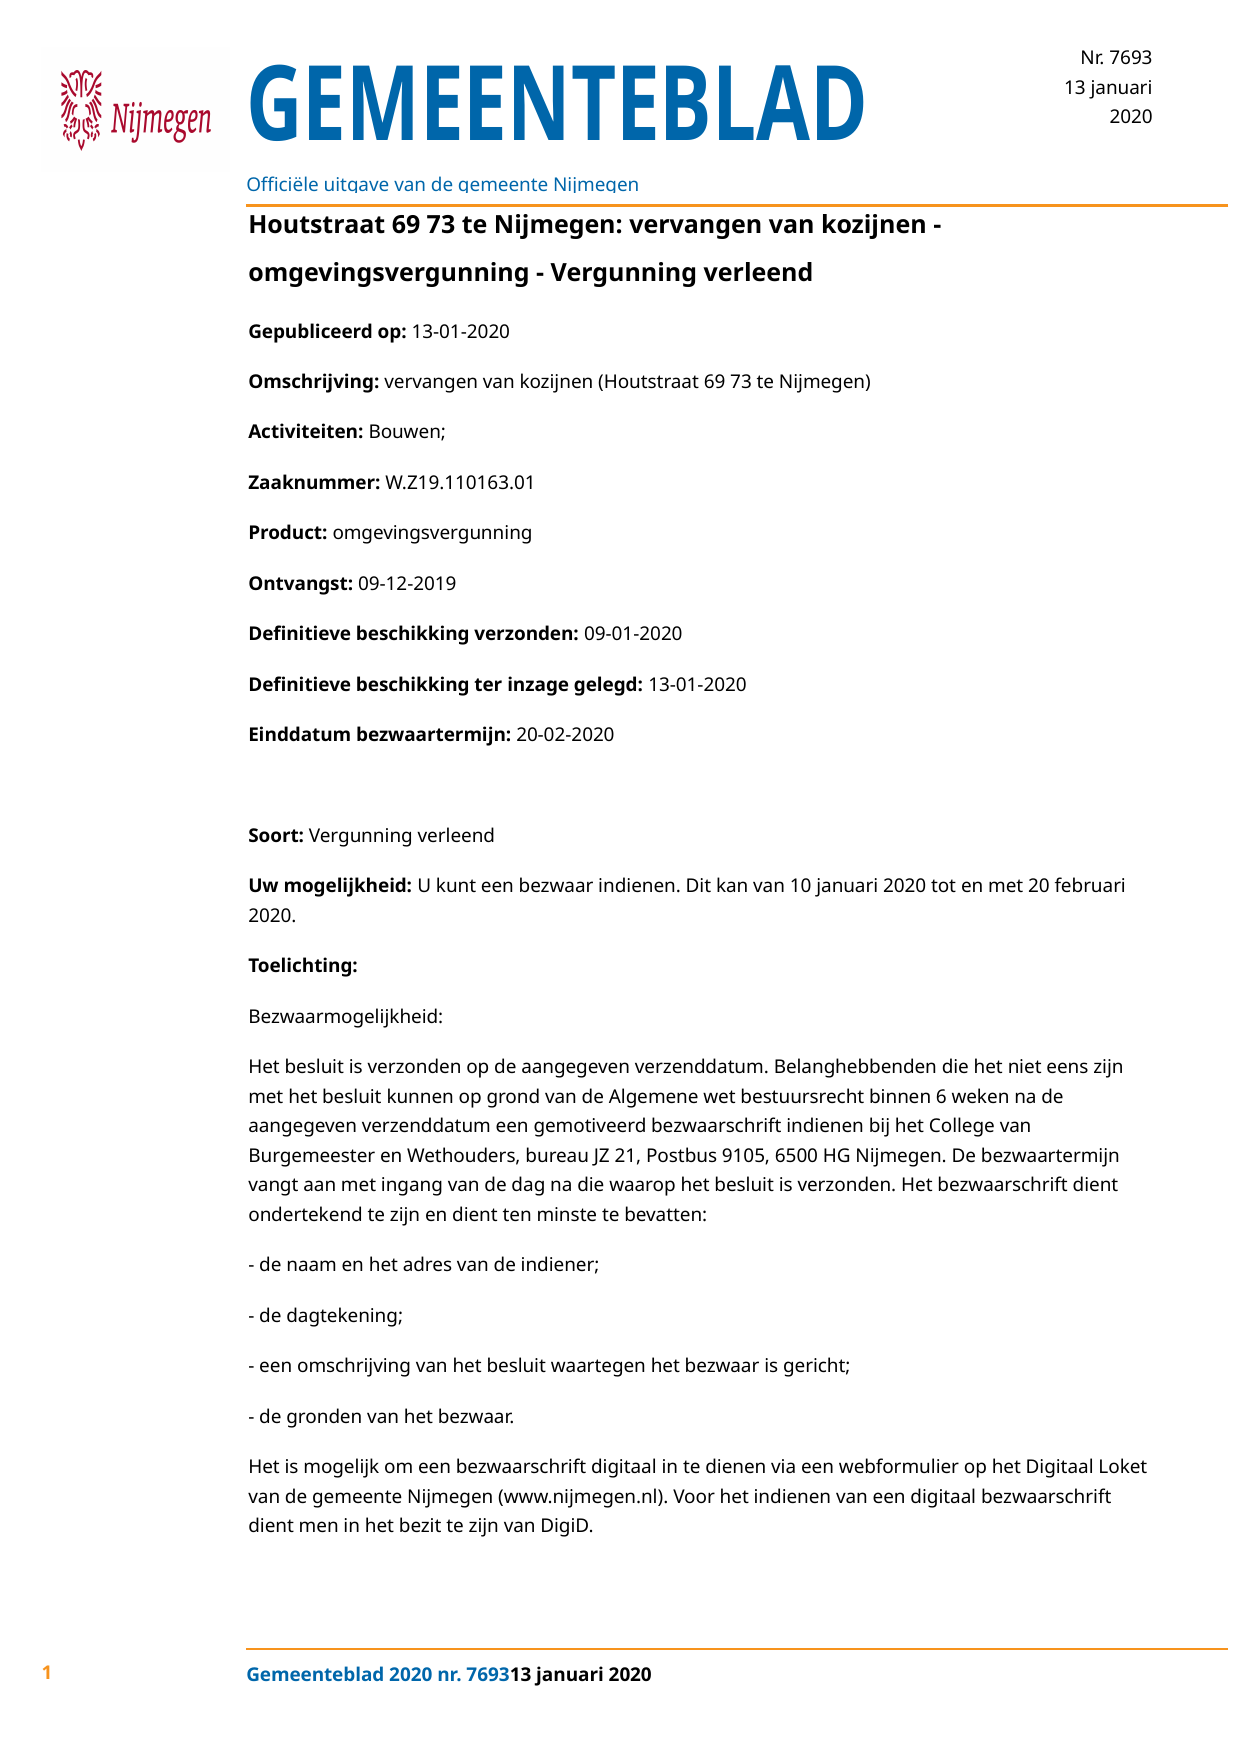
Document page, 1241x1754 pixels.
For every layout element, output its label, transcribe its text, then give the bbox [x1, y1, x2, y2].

text Het is mogelijk om een bezwaarschrift digitaal in te dienen via een webformulier op het Digitaal Loket van de gemeente Nijmegen (www.nijmegen.nl). Voor het indienen van een digitaal bezwaarschrift dient men in het bezit te zijn van DigiD. [248, 1453, 1152, 1538]
picture [41, 47, 231, 172]
text Toelichting: [248, 952, 1152, 978]
text Omschrijving: vervangen van kozijnen (Houtstraat 69 73 te Nijmegen) [248, 368, 1152, 394]
text Einddatum bezwaartermijn: 20-02-2020 [248, 721, 1152, 747]
text Definitieve beschikking verzonden: 09-01-2020 [248, 620, 1152, 646]
text Het besluit is verzonden op de aangegeven verzenddatum. Belanghebbenden die het niet eens zijn met het besluit kunnen op grond van de Algemene wet bestuursrecht binnen 6 weken na de aangegeven verzenddatum een gemotiveerd bezwaarschrift indienen bij het College van Burgemeester en Wethouders, bureau JZ 21, Postbus 9105, 6500 HG Nijmegen. De bezwaartermijn vangt aan met ingang van de dag na die waarop het besluit is verzonden. Het bezwaarschrift dient ondertekend te zijn en dient ten minste te bevatten: [248, 1053, 1152, 1227]
text Product: omgevingsvergunning [248, 519, 1152, 545]
text Houtstraat 69 73 te Nijmegen: vervangen van kozijnen - omgevingsvergunning - Vergunning verleend [248, 207, 1152, 288]
text Bezwaarmogelijkheid: [248, 1003, 1152, 1029]
text Ontvangst: 09-12-2019 [248, 570, 1152, 596]
text - een omschrijving van het besluit waartegen het bezwaar is gericht; [248, 1352, 1152, 1378]
text Uw mogelijkheid: U kunt een bezwaar indienen. Dit kan van 10 januari 2020 tot en met 20 februari 2020. [248, 872, 1152, 928]
text Gepubliceerd op: 13-01-2020 [248, 318, 1152, 344]
text - de gronden van het bezwaar. [248, 1403, 1152, 1429]
text Soort: Vergunning verleend [248, 822, 1152, 848]
text Definitieve beschikking ter inzage gelegd: 13-01-2020 [248, 671, 1152, 697]
text Activiteiten: Bouwen; [248, 419, 1152, 444]
text Zaaknummer: W.Z19.110163.01 [248, 469, 1152, 495]
text - de dagtekening; [248, 1302, 1152, 1328]
text - de naam en het adres van de indiener; [248, 1252, 1152, 1277]
